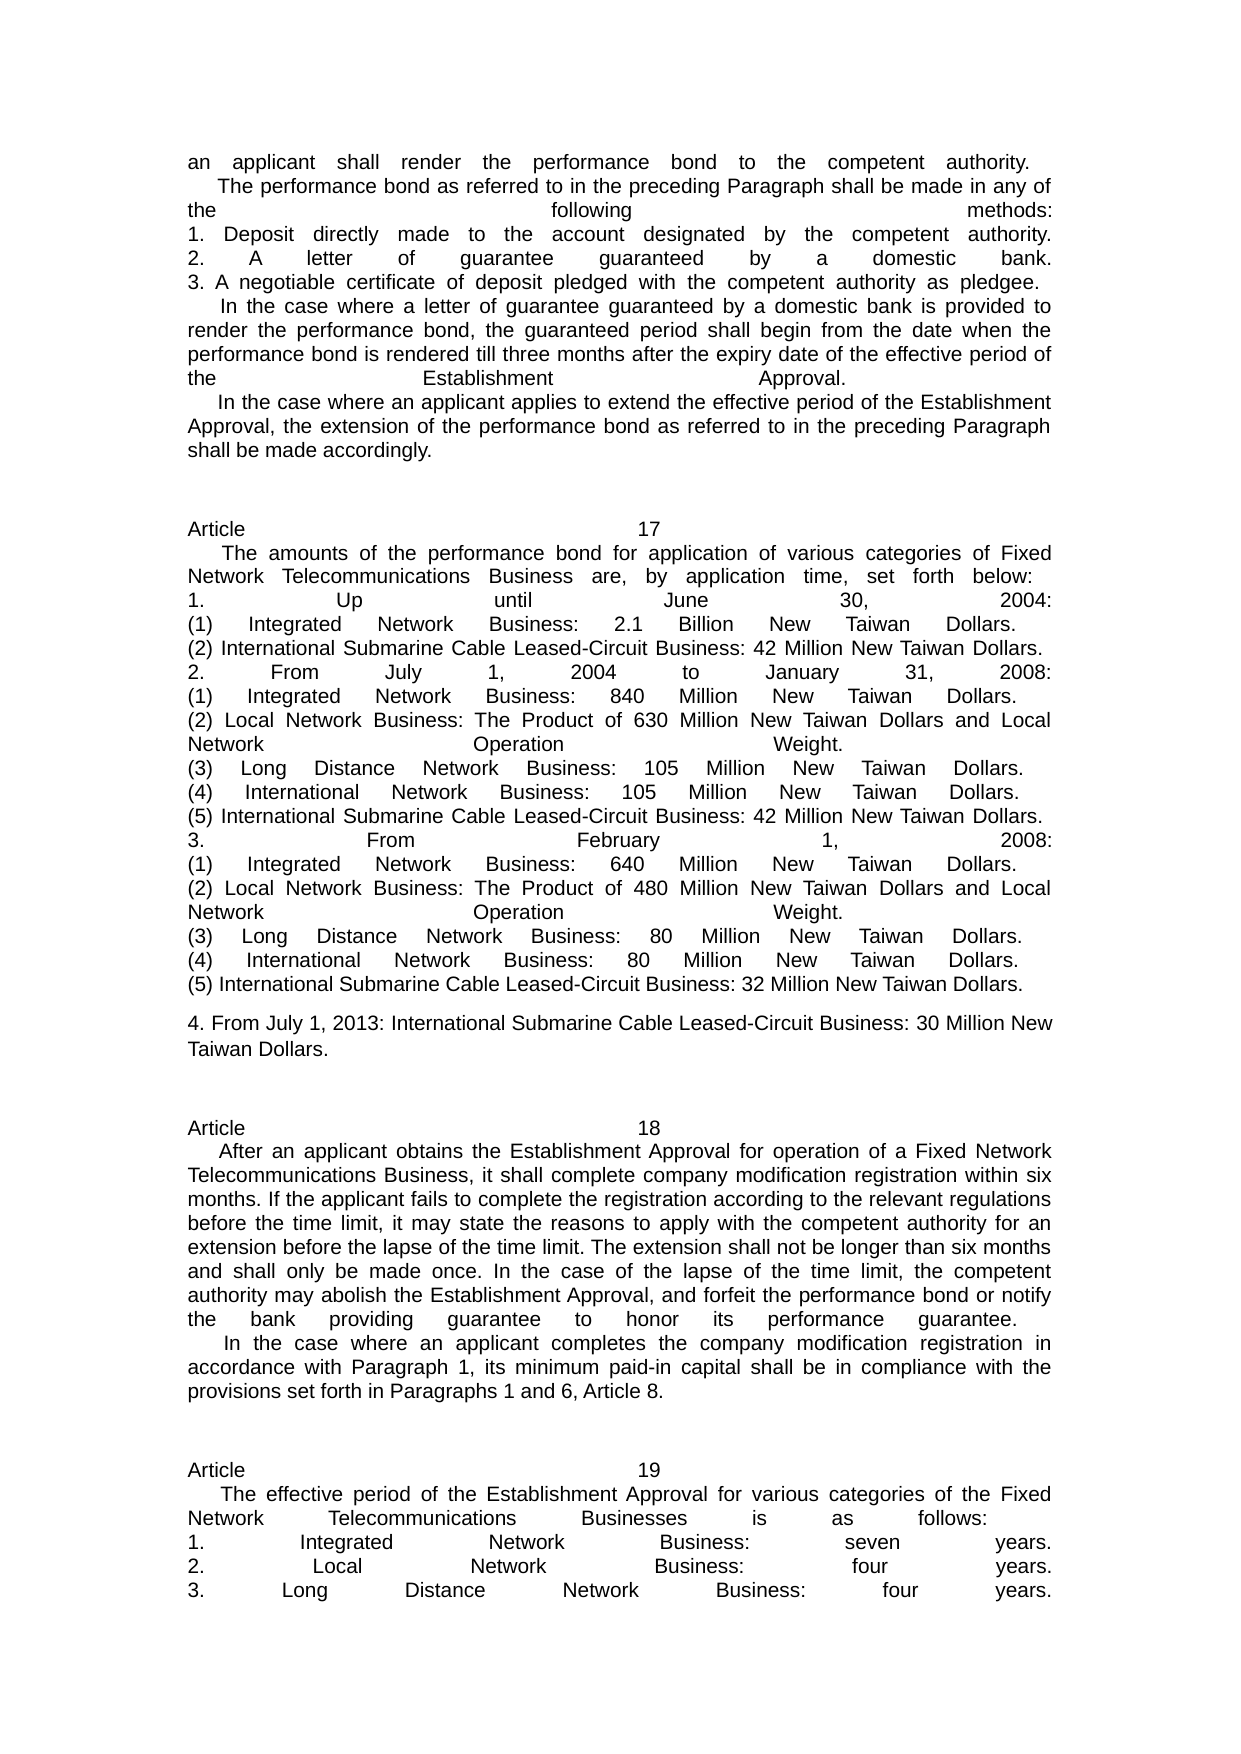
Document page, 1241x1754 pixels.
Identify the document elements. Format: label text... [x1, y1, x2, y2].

text Article 18 After an applicant obtains the Establishment Approval for operation of a Fixed Network Telecommunications Business, it shall complete company modification registration within six months. If the applicant fails to complete the registration according to the relevant regulations before the time limit, it may state the reasons to apply with the competent authority for an extension before the lapse of the time limit. The extension shall not be longer than six months and shall only be made once. In the case of the lapse of the time limit, the competent authority may abolish the Establishment Approval, and forfeit the performance bond or notify the bank providing guarantee to honor its performance guarantee. In the case where an applicant completes the company modification registration in accordance with Paragraph 1, its minimum paid-in capital shall be in compliance with the provisions set forth in Paragraphs 1 and 6, Article 8. [187, 1115, 1053, 1403]
text Article 19 The effective period of the Establishment Approval for various categories of the Fixed Network Telecommunications Businesses is as follows: 1. Integrated Network Business: seven years. 2. Local Network Business: four years. 3. Long Distance Network Business: four years. [187, 1458, 1053, 1601]
text an applicant shall render the performance bond to the competent authority. The performance bond as referred to in the preceding Paragraph shall be made in any of the following methods: 1. Deposit directly made to the account designated by the competent authority. 2. A letter of guarantee guaranteed by a domestic bank. 3. A negotiable certificate of deposit pledged with the competent authority as pledgee. In the case where a letter of guarantee guaranteed by a domestic bank is provided to render the performance bond, the guaranteed period shall begin from the date when the performance bond is rendered till three months after the expiry date of the effective period of the Establishment Approval. In the case where an applicant applies to extend the effective period of the Establishment Approval, the extension of the performance bond as referred to in the preceding Paragraph shall be made accordingly. [187, 150, 1053, 461]
text 4. From July 1, 2013: International Submarine Cable Leased-Circuit Business: 30 Million New Taiwan Dollars. [187, 1006, 1053, 1060]
text Article 17 The amounts of the performance bond for application of various categories of Fixed Network Telecommunications Business are, by application time, set forth below: 1. Up until June 30, 2004: (1) Integrated Network Business: 2.1 Billion New Taiwan Dollars. (2) International Submarine Cable Leased-Circuit Business: 42 Million New Taiwan Dollars. 2. From July 1, 2004 to January 31, 2008: (1) Integrated Network Business: 840 Million New Taiwan Dollars. (2) Local Network Business: The Product of 630 Million New Taiwan Dollars and Local Network Operation Weight. (3) Long Distance Network Business: 105 Million New Taiwan Dollars. (4) International Network Business: 105 Million New Taiwan Dollars. (5) International Submarine Cable Leased-Circuit Business: 42 Million New Taiwan Dollars. 3. From February 1, 2008: (1) Integrated Network Business: 640 Million New Taiwan Dollars. (2) Local Network Business: The Product of 480 Million New Taiwan Dollars and Local Network Operation Weight. (3) Long Distance Network Business: 80 Million New Taiwan Dollars. (4) International Network Business: 80 Million New Taiwan Dollars. (5) International Submarine Cable Leased-Circuit Business: 32 Million New Taiwan Dollars. [187, 516, 1053, 996]
